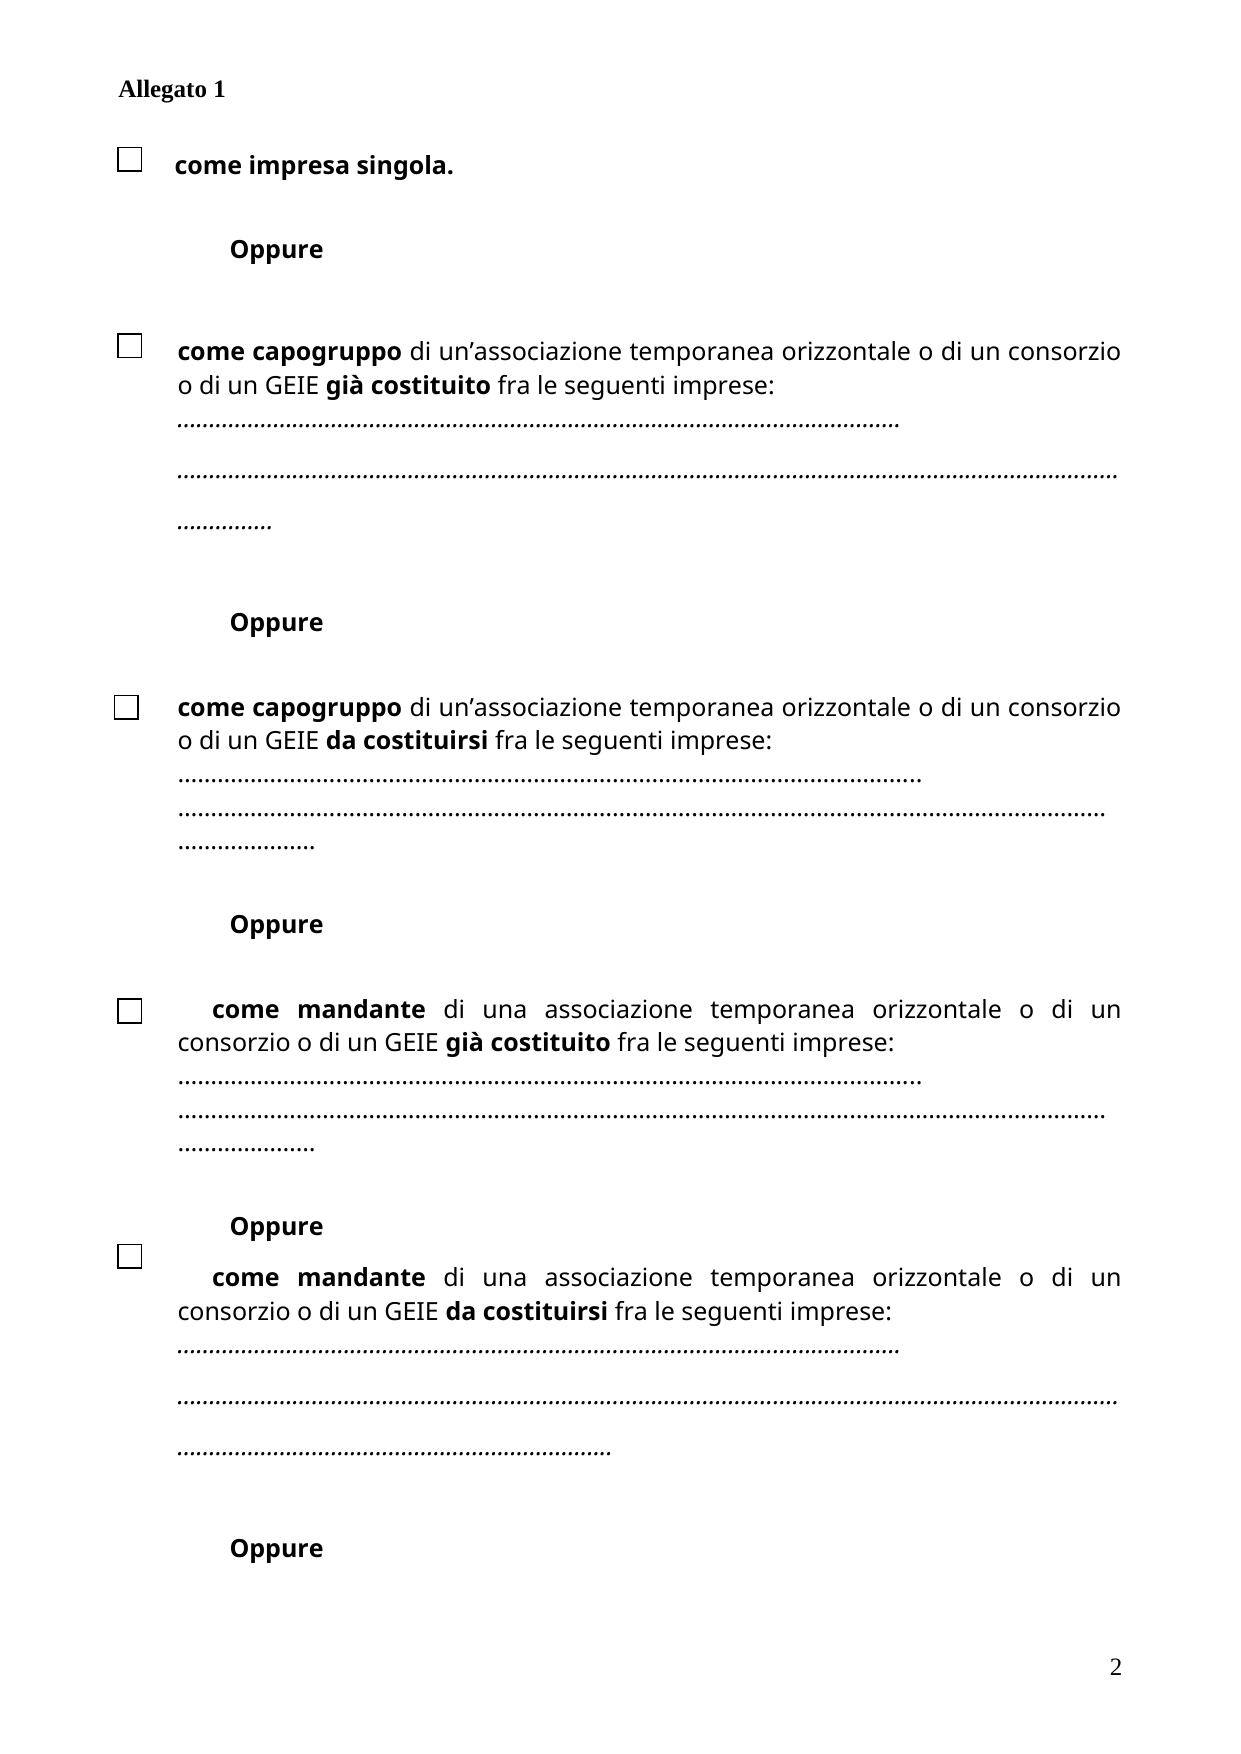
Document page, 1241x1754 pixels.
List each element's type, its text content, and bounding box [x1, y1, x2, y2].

text Oppure [229, 1209, 1122, 1243]
text come impresa singola. [118, 148, 1122, 181]
text come mandante di una associazione temporanea orizzontale o di un consorzio o di un GEIE da costituirsi fra le seguenti imprese: [177, 1260, 1122, 1327]
text Oppure [229, 605, 1122, 639]
text Oppure [229, 232, 1122, 266]
text Oppure [229, 907, 1122, 941]
text Oppure [229, 1531, 1122, 1565]
text …………………………………………………………………………………………………..……………………………………………………………………………………………………………………………………………… [177, 401, 1122, 537]
text …………………………………………………………………………………………………..……………………………………………………………………………………………………………………………………………… [177, 1058, 1122, 1158]
text come capogruppo di un’associazione temporanea orizzontale o di un consorzio o di un GEIE da costituirsi fra le seguenti imprese: [177, 689, 1122, 756]
text …………………………………………………………………………………………………..…………………………………………………………………………………………………………………………………………………………………………………………….. [177, 1327, 1122, 1463]
text …………………………………………………………………………………………………..……………………………………………………………………………………………………………………………………………… [177, 756, 1122, 856]
text come capogruppo di un’associazione temporanea orizzontale o di un consorzio o di un GEIE già costituito fra le seguenti imprese: [177, 334, 1122, 401]
text come mandante di una associazione temporanea orizzontale o di un consorzio o di un GEIE già costituito fra le seguenti imprese: [177, 991, 1122, 1058]
